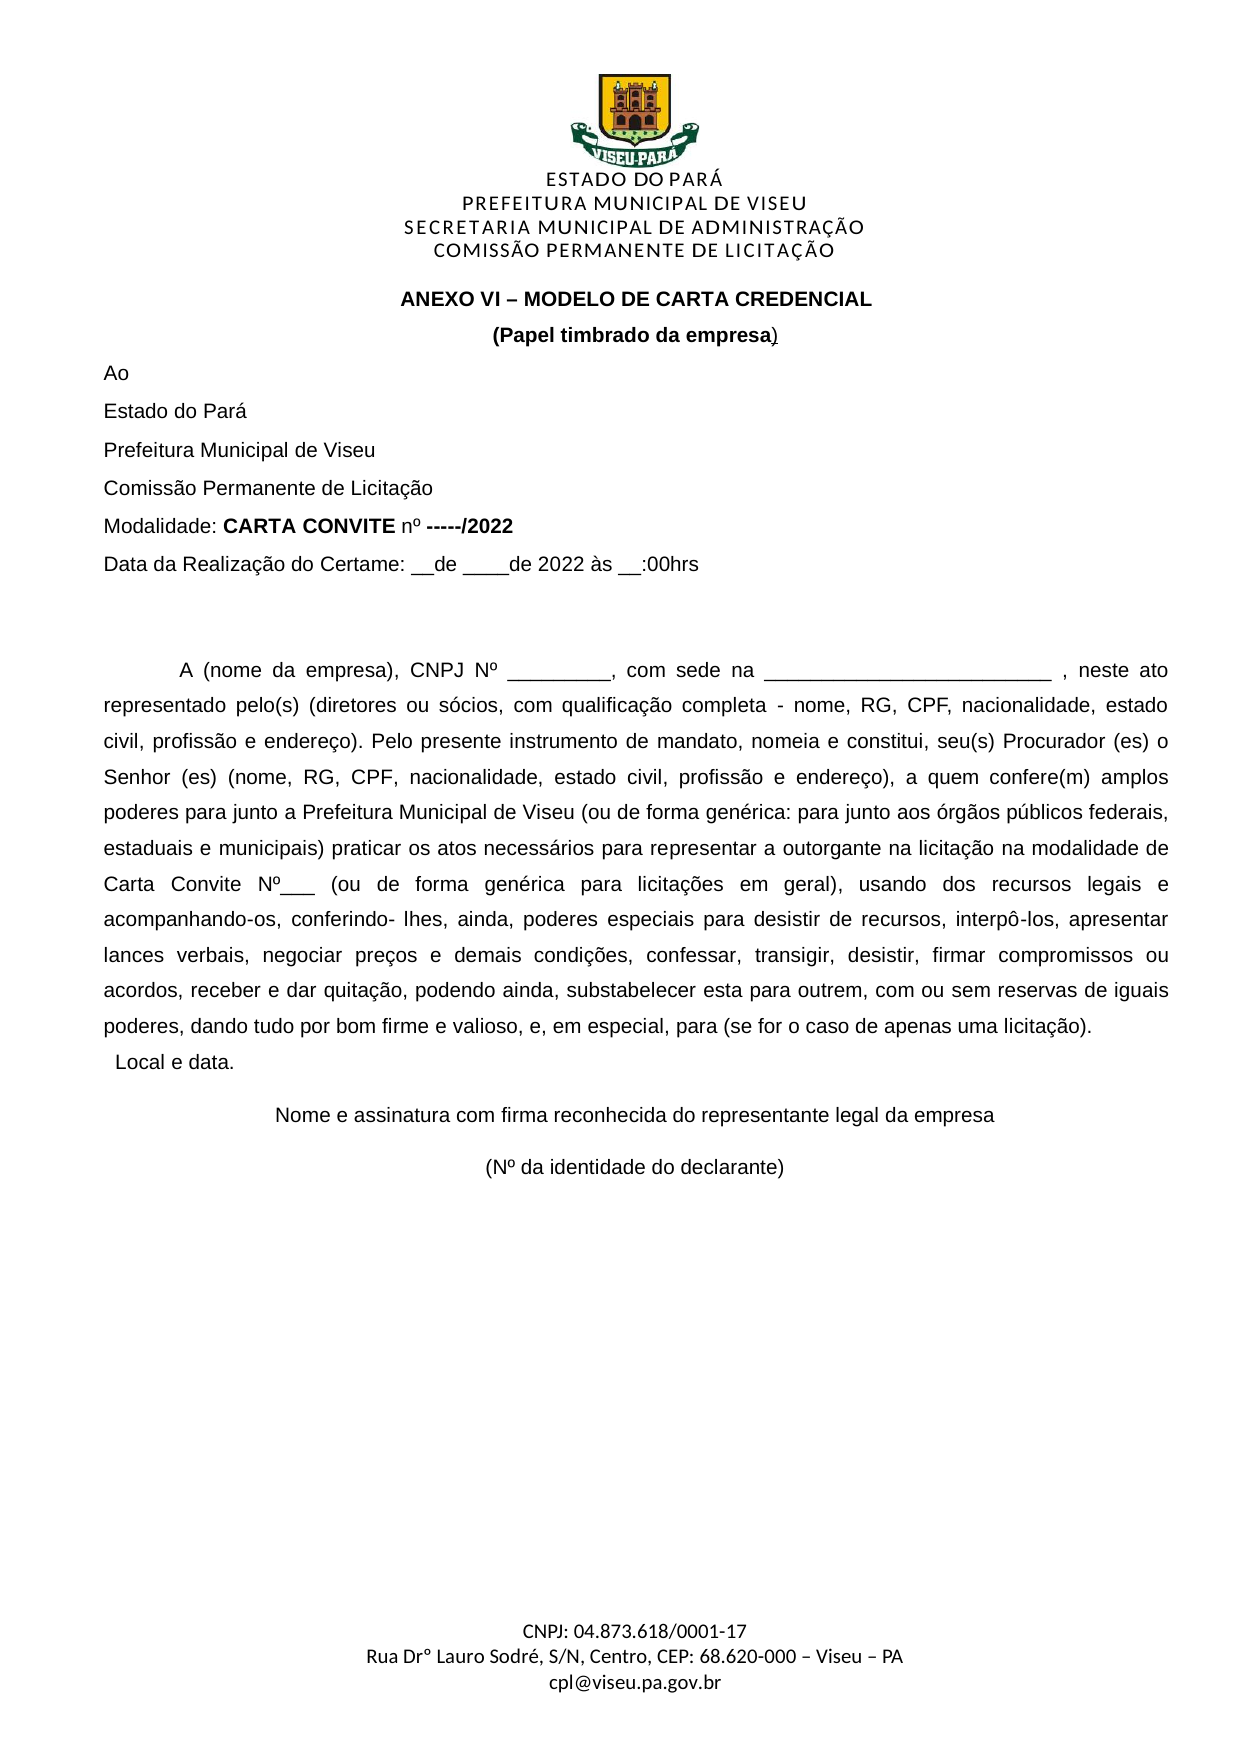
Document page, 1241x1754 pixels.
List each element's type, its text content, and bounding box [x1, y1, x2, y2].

text Modalidade: CARTA CONVITE nº -----/2022 [103, 514, 1169, 538]
text A (nome da empresa), CNPJ Nº _________, com sede na _________________________ , neste ato representado pelo(s) (diretores ou sócios, com qualificação completa - nome, RG, CPF, nacionalidade, estado civil, profissão e endereço). Pelo presente instrumento de mandato, nomeia e constitui, seu(s) Procurador (es) o Senhor (es) (nome, RG, CPF, nacionalidade, estado civil, profissão e endereço), a quem confere(m) amplos poderes para junto a Prefeitura Municipal de Viseu (ou de forma genérica: para junto aos órgãos públicos federais, estaduais e municipais) praticar os atos necessários para representar a outorgante na licitação na modalidade de Carta Convite Nº___ (ou de forma genérica para licitações em geral), usando dos recursos legais e acompanhando-os, conferindo- lhes, ainda, poderes especiais para desistir de recursos, interpô-los, apresentar lances verbais, negociar preços e demais condições, confessar, transigir, desistir, firmar compromissos ou acordos, receber e dar quitação, podendo ainda, substabelecer esta para outrem, com ou sem reservas de iguais poderes, dando tudo por bom firme e valioso, e, em especial, para (se for o caso de apenas uma licitação). [103, 658, 1169, 1038]
text SECRETARIA MUNICIPAL DE ADMINISTRAÇÃO COMISSÃO PERMANENTE DE LICITAÇÃO [404, 215, 870, 263]
text Rua Drº Lauro Sodré, S/N, Centro, CEP: 68.620-000 – Viseu – PA cpl@viseu.pa.gov.br [366, 1644, 908, 1694]
text Local e data. [115, 1049, 1169, 1073]
text Ao [103, 361, 1169, 385]
text ESTADO DO PARÁ PREFEITURA MUNICIPAL DE VISEU [462, 167, 813, 215]
text Data da Realização do Certame: __de ____de 2022 às __:00hrs [103, 552, 1169, 576]
text Prefeitura Municipal de Viseu Comissão Permanente de Licitação [103, 438, 438, 500]
text ANEXO VI – MODELO DE CARTA CREDENCIAL (Papel timbrado da empresa) [400, 287, 875, 346]
text Estado do Pará [103, 399, 1169, 423]
text CNPJ: 04.873.618/0001-17 [523, 1619, 1169, 1644]
text (Nº da identidade do declarante) [485, 1155, 1169, 1179]
text Nome e assinatura com firma reconhecida do representante legal da empresa [275, 1102, 1169, 1126]
picture [570, 74, 700, 168]
